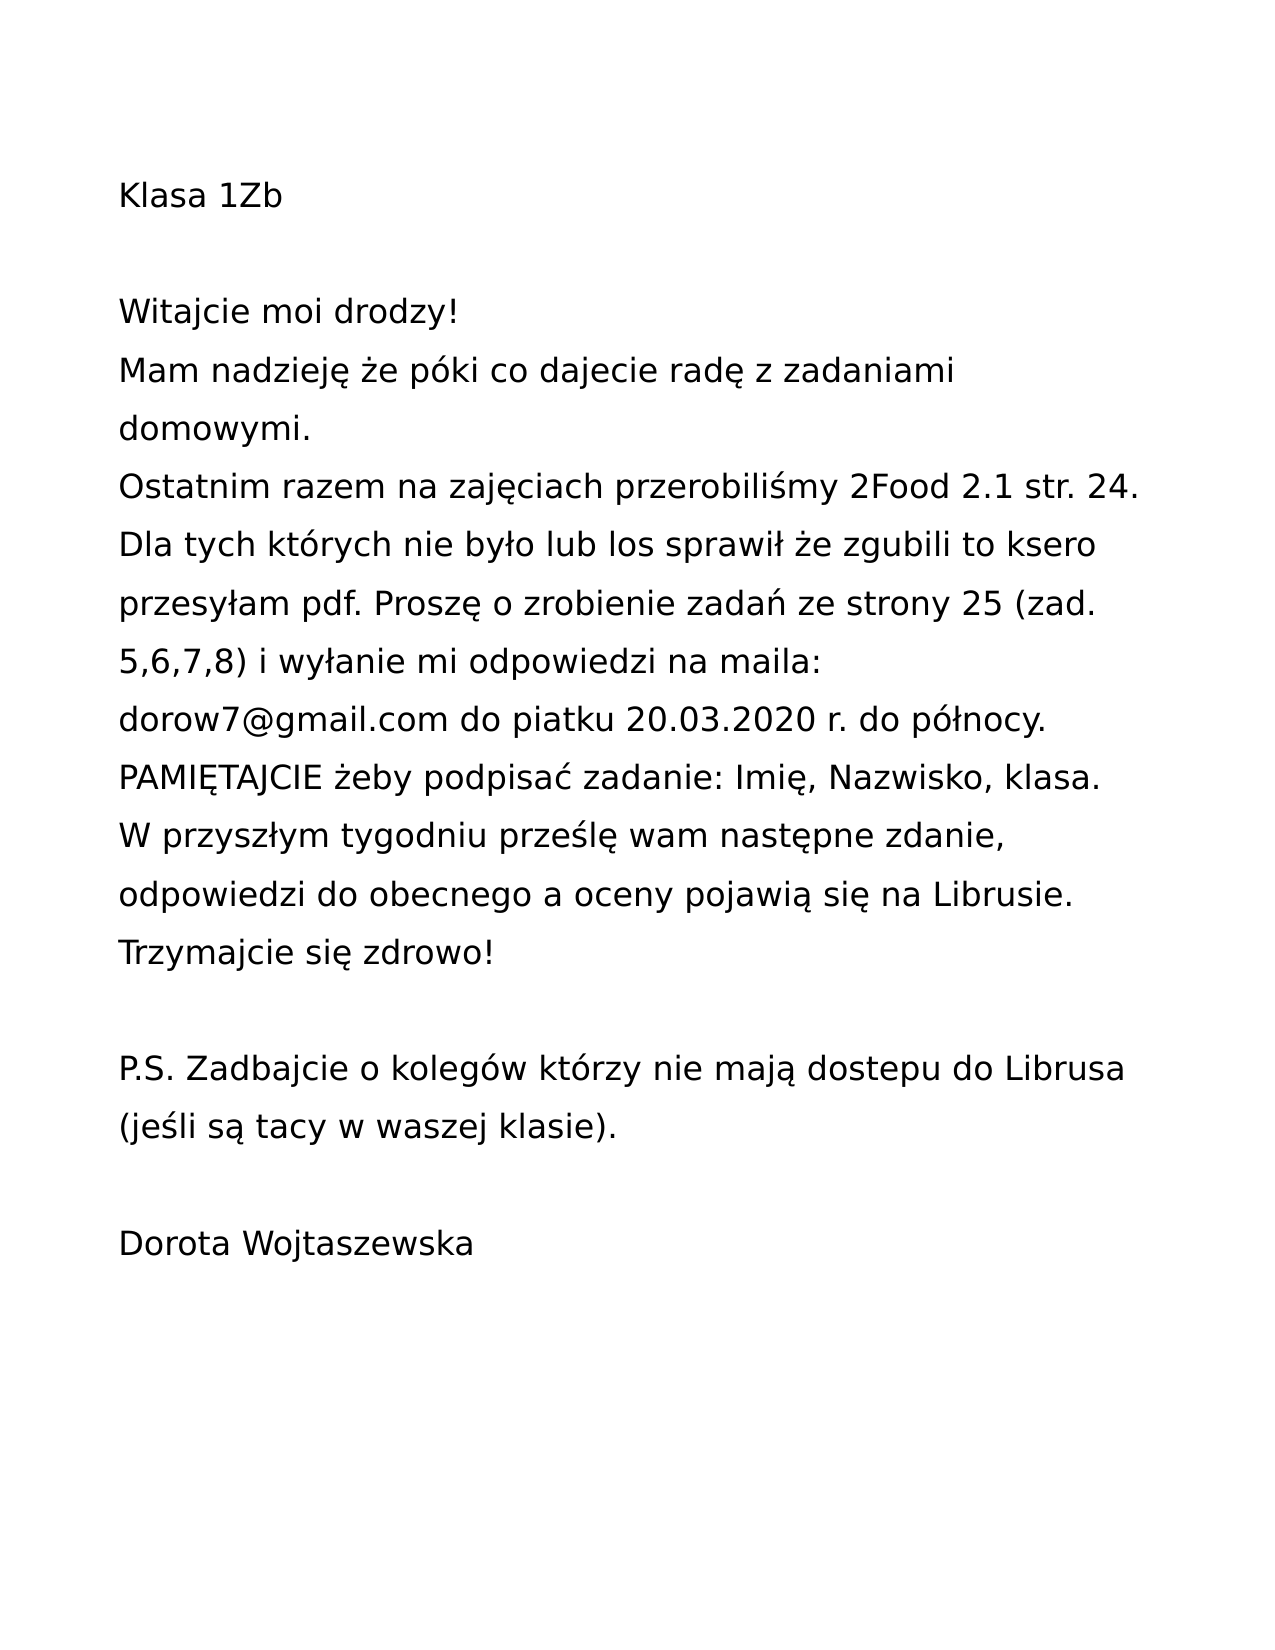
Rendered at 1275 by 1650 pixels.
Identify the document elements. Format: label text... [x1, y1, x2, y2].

text Ostatnim razem na zajęciach przerobiliśmy 2Food 2.1 str. 24. [118, 467, 1157, 506]
text Klasa 1Zb [118, 176, 1157, 215]
text Witajcie moi drodzy! [118, 293, 1157, 332]
text Mam nadzieję że póki co dajecie radę z zadaniami domowymi. [118, 351, 1157, 448]
text P.S. Zadbajcie o kolegów którzy nie mają dostepu do Librusa (jeśli są tacy w waszej klasie). [118, 1050, 1157, 1147]
text Dla tych których nie było lub los sprawił że zgubili to ksero przesyłam pdf. Proszę o zrobienie zadań ze strony 25 (zad. 5,6,7,8) i wyłanie mi odpowiedzi na maila: dorow7@gmail.com do piatku 20.03.2020 r. do północy. [118, 526, 1157, 739]
text Trzymajcie się zdrowo! [118, 933, 1157, 972]
text Dorota Wojtaszewska [118, 1224, 1157, 1263]
text PAMIĘTAJCIE żeby podpisać zadanie: Imię, Nazwisko, klasa. [118, 759, 1157, 797]
text W przyszłym tygodniu prześlę wam następne zdanie, odpowiedzi do obecnego a oceny pojawią się na Librusie. [118, 817, 1157, 914]
